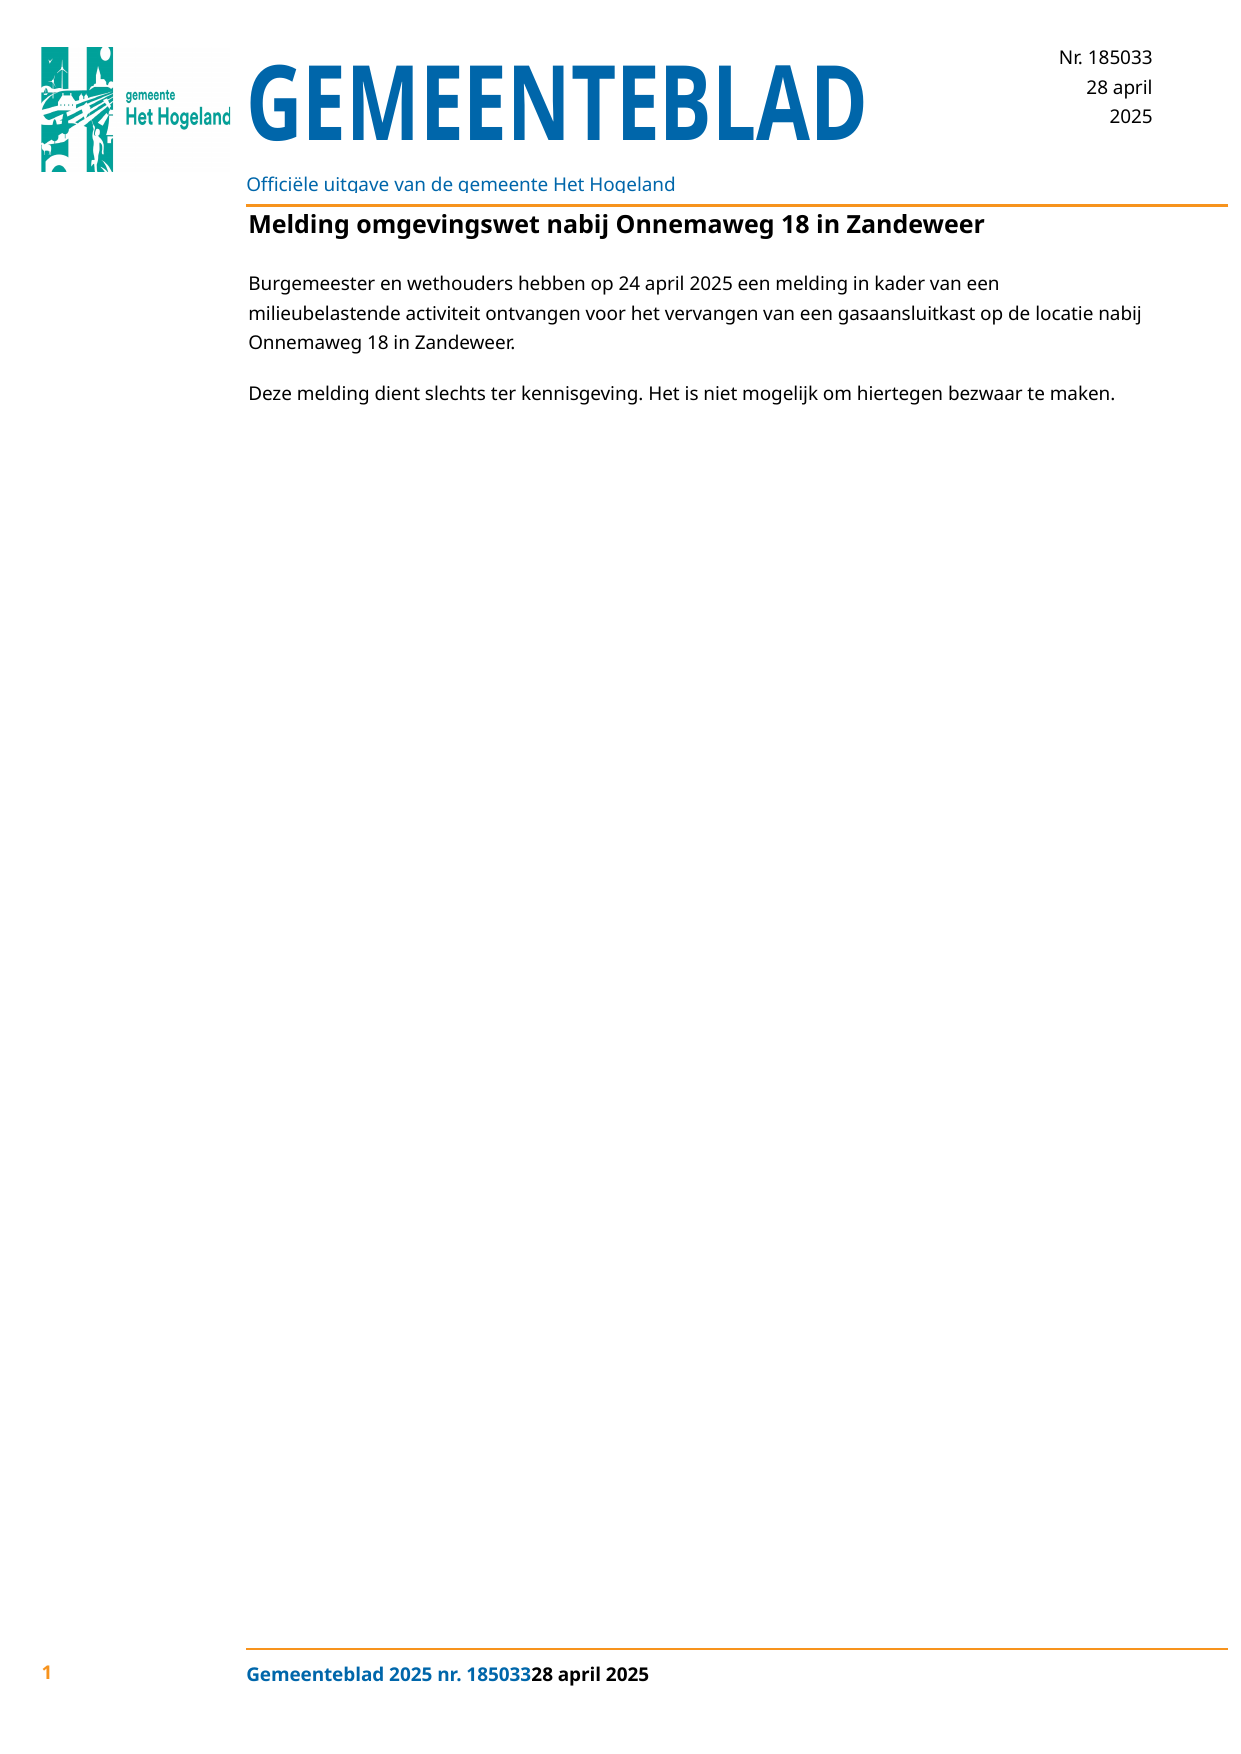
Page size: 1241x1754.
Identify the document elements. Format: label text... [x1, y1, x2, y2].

text Melding omgevingswet nabij Onnemaweg 18 in Zandeweer [248, 207, 1152, 241]
text Deze melding dient slechts ter kennisgeving. Het is niet mogelijk om hiertegen bezwaar te maken. [248, 380, 1152, 406]
picture [41, 47, 231, 172]
text Burgemeester en wethouders hebben op 24 april 2025 een melding in kader van een milieubelastende activiteit ontvangen voor het vervangen van een gasaansluitkast op de locatie nabij Onnemaweg 18 in Zandeweer. [248, 270, 1152, 355]
